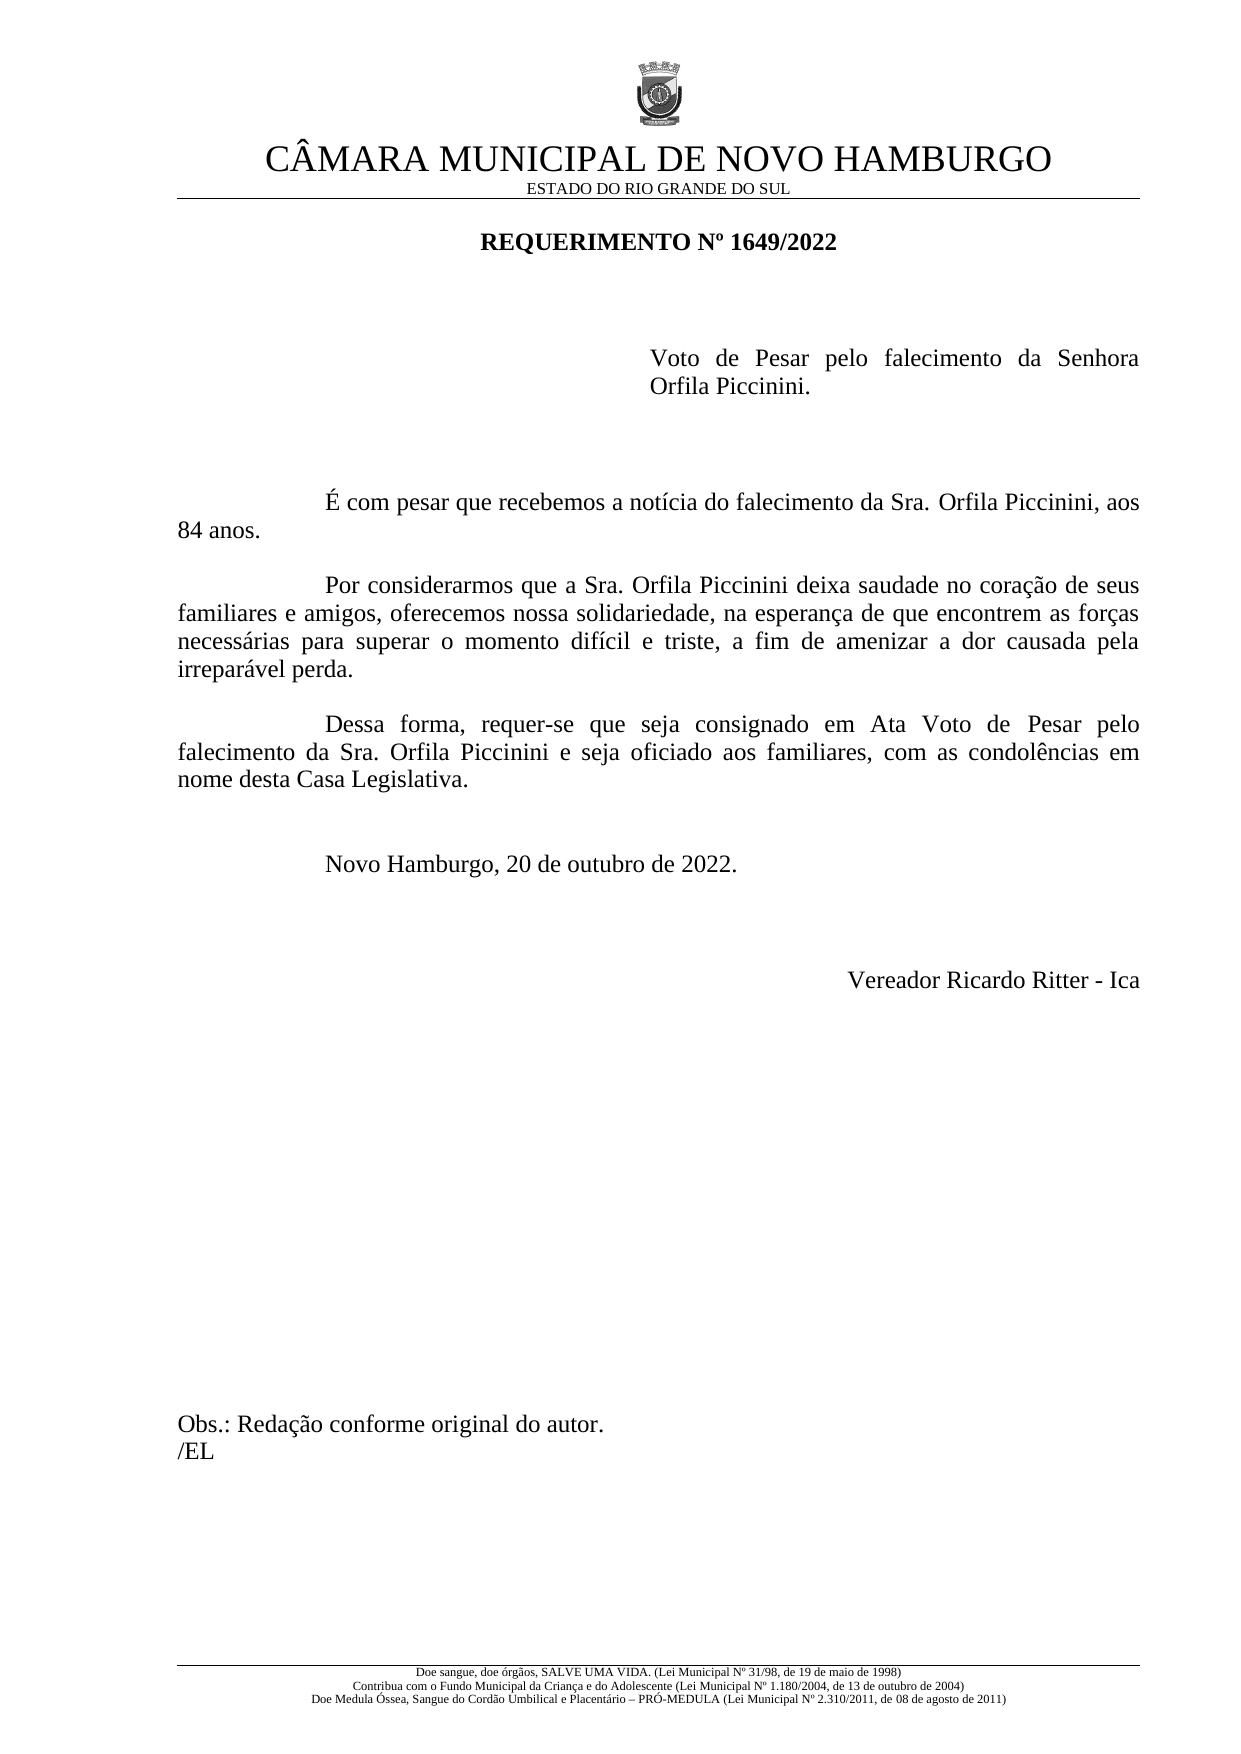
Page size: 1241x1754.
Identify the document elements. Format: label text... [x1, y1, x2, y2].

text Obs.: Redação conforme original do autor. [177, 1410, 1140, 1437]
text Novo Hamburgo, 20 de outubro de 2022. [177, 850, 1140, 878]
text Voto de Pesar pelo falecimento da Senhora Orfila Piccinini. [649, 344, 1140, 400]
text REQUERIMENTO Nº 1649/2022 [177, 228, 1140, 256]
text Por considerarmos que a Sra. Orfila Piccinini deixa saudade no coração de seus familiares e amigos, oferecemos nossa solidariedade, na esperança de que encontrem as forças necessárias para superar o momento difícil e triste, a fim de amenizar a dor causada pela irreparável perda. [177, 572, 1140, 682]
text /EL [177, 1437, 1140, 1465]
text É com pesar que recebemos a notícia do falecimento da Sra. Orfila Piccinini, aos 84 anos. [177, 488, 1140, 544]
text Vereador Ricardo Ritter - Ica [649, 966, 1140, 994]
text Dessa forma, requer-se que seja consignado em Ata Voto de Pesar pelo falecimento da Sra. Orfila Piccinini e seja oficiado aos familiares, com as condolências em nome desta Casa Legislativa. [177, 710, 1140, 793]
